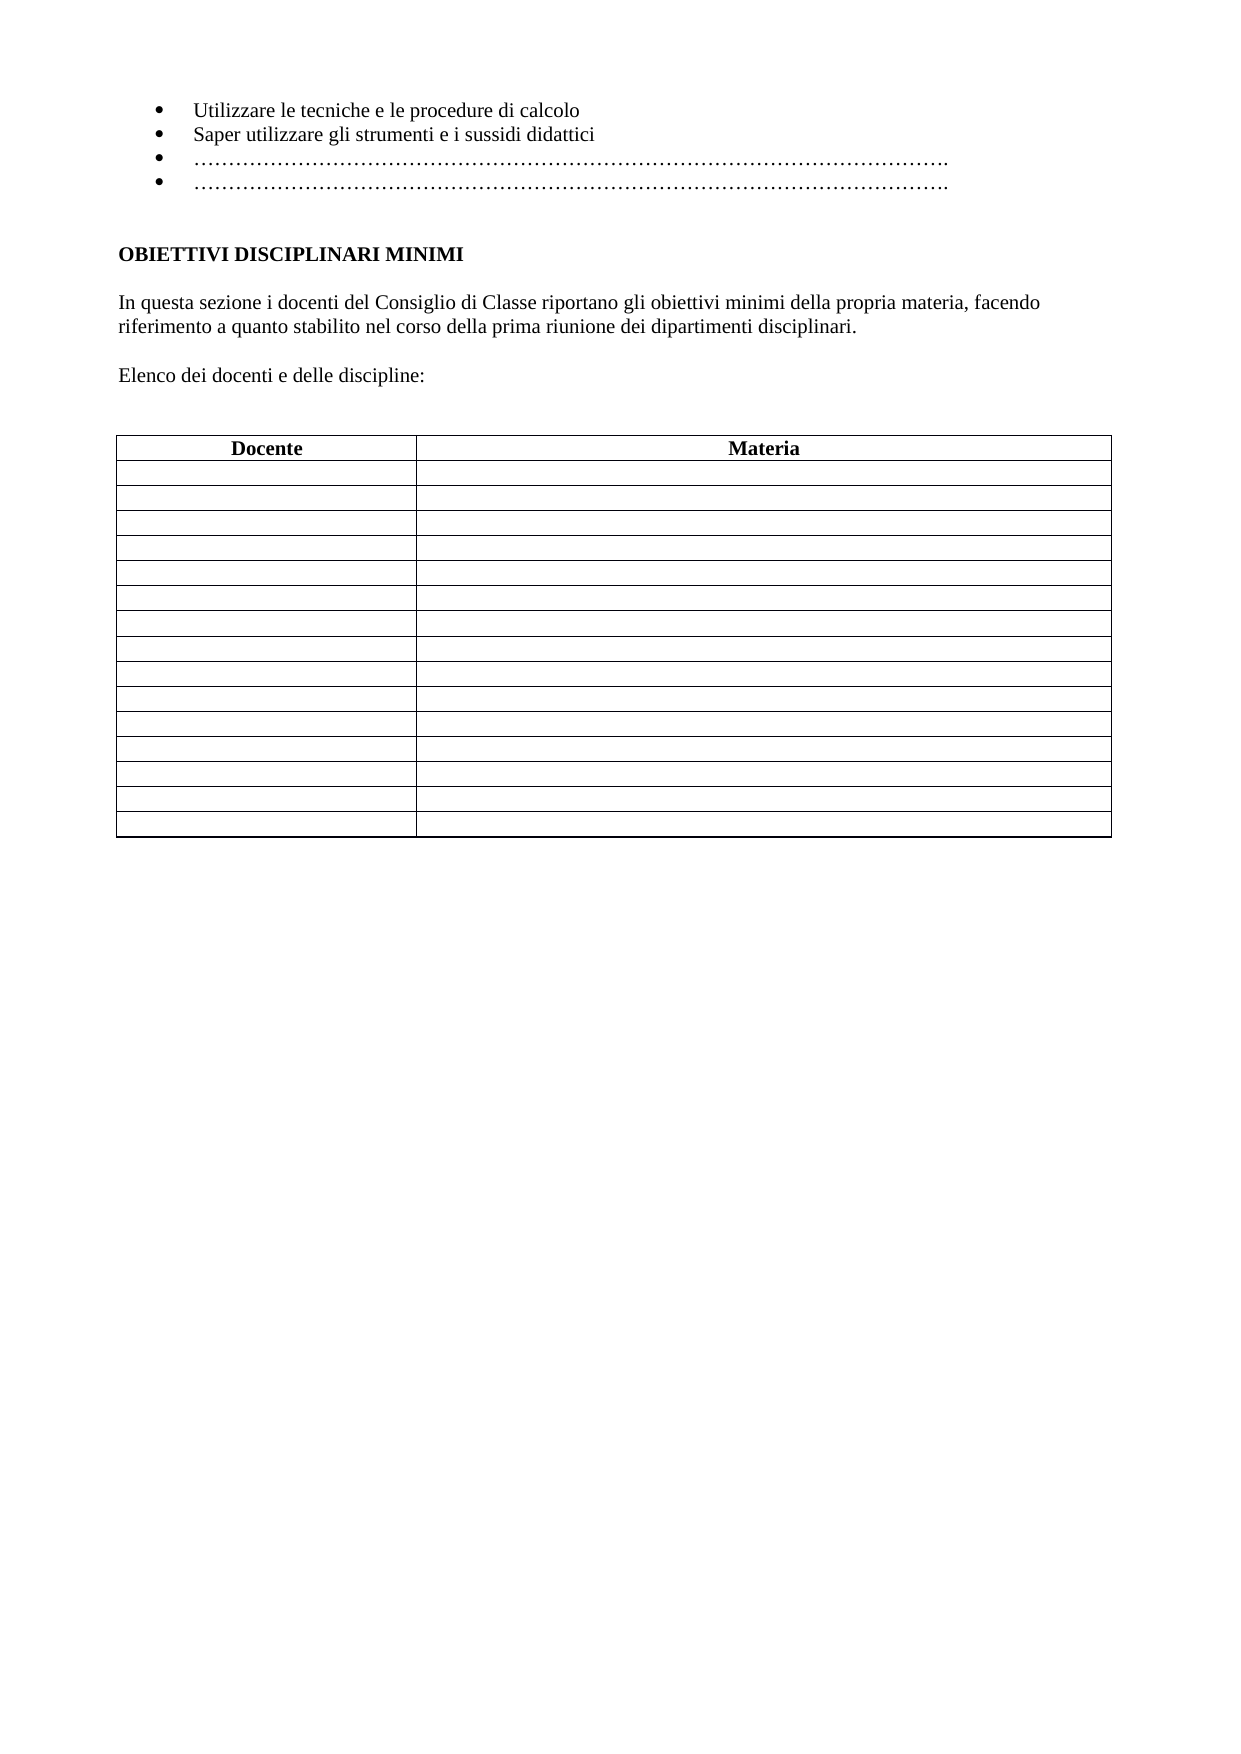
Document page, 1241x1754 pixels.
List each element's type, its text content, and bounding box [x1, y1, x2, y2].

list ………………………………………………………………………………………………. [156, 146, 1122, 170]
table_cell [417, 486, 1111, 510]
table_cell [417, 611, 1111, 636]
table_cell [417, 561, 1111, 585]
table_cell [117, 511, 416, 535]
table_cell [417, 687, 1111, 711]
table_cell [117, 561, 416, 585]
table_cell [117, 637, 416, 661]
list Saper utilizzare gli strumenti e i sussidi didattici [156, 122, 1122, 146]
table_cell [117, 787, 416, 811]
table_cell [417, 737, 1111, 761]
table_cell [117, 712, 416, 736]
list ………………………………………………………………………………………………. [156, 170, 1122, 194]
list Utilizzare le tecniche e le procedure di calcolo [156, 98, 1122, 122]
table_cell [117, 762, 416, 786]
table_cell [417, 637, 1111, 661]
table_header Docente [117, 436, 416, 460]
table_cell [117, 486, 416, 510]
table_cell [117, 611, 416, 636]
table_header Materia [417, 436, 1111, 460]
table_cell [117, 737, 416, 761]
table_cell [417, 712, 1111, 736]
table_cell [417, 461, 1111, 485]
table_cell [417, 787, 1111, 811]
table_cell [117, 812, 416, 836]
table_cell [417, 536, 1111, 560]
text OBIETTIVI DISCIPLINARI MINIMI [118, 242, 1122, 266]
table_cell [417, 762, 1111, 786]
table_cell [417, 662, 1111, 686]
table_cell [117, 662, 416, 686]
table_cell [117, 461, 416, 485]
text Elenco dei docenti e delle discipline: [118, 362, 1122, 387]
text In questa sezione i docenti del Consiglio di Classe riportano gli obiettivi minimi della propria materia, facendo riferimento a quanto stabilito nel corso della prima riunione dei dipartimenti disciplinari. [118, 290, 1122, 338]
table_cell [417, 511, 1111, 535]
table_cell [117, 536, 416, 560]
table_cell [417, 586, 1111, 610]
table_cell [117, 687, 416, 711]
table_cell [417, 812, 1111, 836]
table_cell [117, 586, 416, 610]
